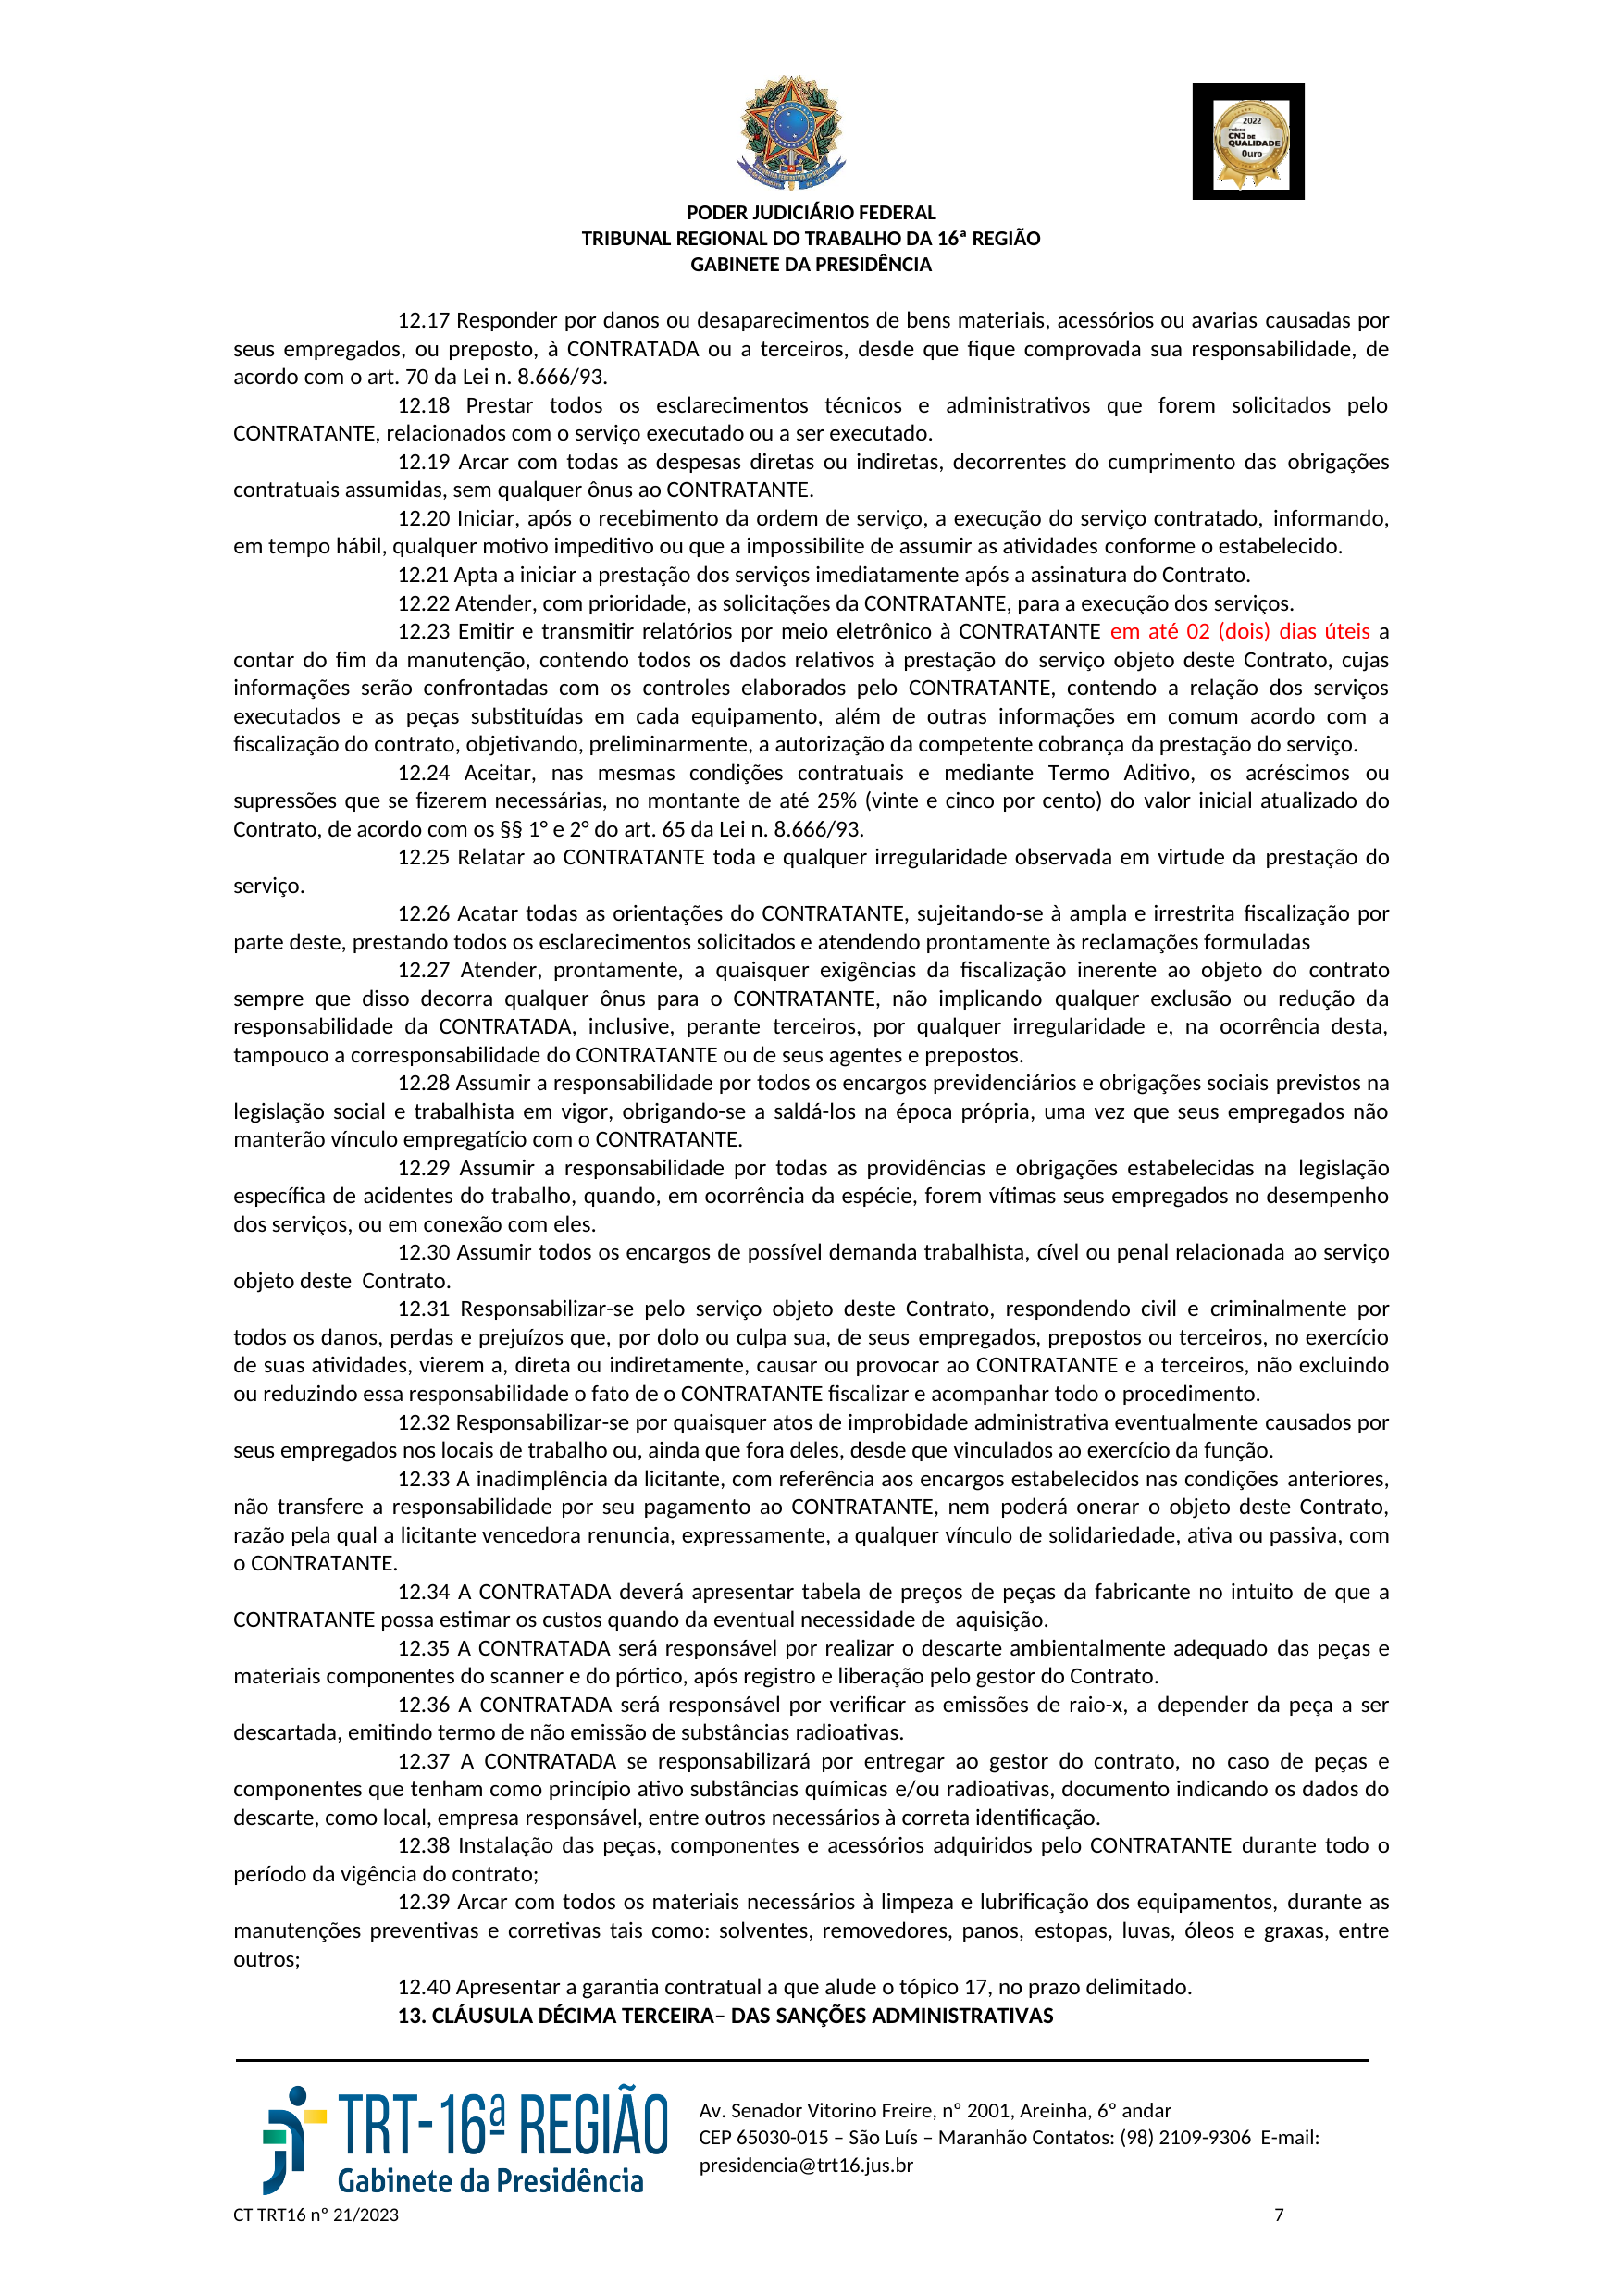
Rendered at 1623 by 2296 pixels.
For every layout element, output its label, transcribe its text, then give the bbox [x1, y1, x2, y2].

picture [736, 75, 847, 191]
list 12.26 Acatar todas as orientações do CONTRATANTE, sujeitando-se à ampla e irrestrita fiscalização por parte deste, prestando todos os esclarecimentos solicitados e atendendo prontamente às reclamações formuladas [233, 899, 1390, 955]
picture [263, 2083, 668, 2195]
list 12.24 Aceitar, nas mesmas condições contratuais e mediante Termo Aditivo, os acréscimos ou supressões que se fizerem necessárias, no montante de até 25% (vinte e cinco por cento) do valor inicial atualizado do Contrato, de acordo com os §§ 1° e 2° do art. 65 da Lei n. 8.666/93. [233, 758, 1390, 842]
list 12.40 Apresentar a garantia contratual a que alude o tópico 17, no prazo delimitado. [233, 1972, 1390, 2001]
list 12.23 Emitir e transmitir relatórios por meio eletrônico à CONTRATANTE em até 02 (dois) dias úteis a contar do fim da manutenção, contendo todos os dados relativos à prestação do serviço objeto deste Contrato, cujas informações serão confrontadas com os controles elaborados pelo CONTRATANTE, contendo a relação dos serviços executados e as peças substituídas em cada equipamento, além de outras informações em comum acordo com a fiscalização do contrato, objetivando, preliminarmente, a autorização da competente cobrança da prestação do serviço. [233, 616, 1390, 758]
list 12.20 Iniciar, após o recebimento da ordem de serviço, a execução do serviço contratado, informando, em tempo hábil, qualquer motivo impeditivo ou que a impossibilite de assumir as atividades conforme o estabelecido. [233, 503, 1390, 560]
list 12.25 Relatar ao CONTRATANTE toda e qualquer irregularidade observada em virtude da prestação do serviço. [233, 842, 1390, 899]
list 12.21 Apta a iniciar a prestação dos serviços imediatamente após a assinatura do Contrato. [233, 560, 1390, 589]
list 12.31 Responsabilizar-se pelo serviço objeto deste Contrato, respondendo civil e criminalmente por todos os danos, perdas e prejuízos que, por dolo ou culpa sua, de seus empregados, prepostos ou terceiros, no exercício de suas atividades, vierem a, direta ou indiretamente, causar ou provocar ao CONTRATANTE e a terceiros, não excluindo ou reduzindo essa responsabilidade o fato de o CONTRATANTE fiscalizar e acompanhar todo o procedimento. [233, 1295, 1390, 1408]
list 12.37 A CONTRATADA se responsabilizará por entregar ao gestor do contrato, no caso de peças e componentes que tenham como princípio ativo substâncias químicas e/ou radioativas, documento indicando os dados do descarte, como local, empresa responsável, entre outros necessários à correta identificação. [233, 1746, 1390, 1831]
list 12.33 A inadimplência da licitante, com referência aos encargos estabelecidos nas condições anteriores, não transfere a responsabilidade por seu pagamento ao CONTRATANTE, nem poderá onerar o objeto deste Contrato, razão pela qual a licitante vencedora renuncia, expressamente, a qualquer vínculo de solidariedade, ativa ou passiva, com o CONTRATANTE. [233, 1464, 1390, 1577]
list 12.29 Assumir a responsabilidade por todas as providências e obrigações estabelecidas na legislação específica de acidentes do trabalho, quando, em ocorrência da espécie, forem vítimas seus empregados no desempenho dos serviços, ou em conexão com eles. [233, 1153, 1390, 1238]
list 12.17 Responder por danos ou desaparecimentos de bens materiais, acessórios ou avarias causadas por seus empregados, ou preposto, à CONTRATADA ou a terceiros, desde que fique comprovada sua responsabilidade, de acordo com o art. 70 da Lei n. 8.666/93. [233, 305, 1390, 391]
list 12.36 A CONTRATADA será responsável por verificar as emissões de raio-x, a depender da peça a ser descartada, emitindo termo de não emissão de substâncias radioativas. [233, 1690, 1390, 1746]
list 13. CLÁUSULA DÉCIMA TERCEIRA– DAS SANÇÕES ADMINISTRATIVAS [233, 2001, 1390, 2029]
list 12.27 Atender, prontamente, a quaisquer exigências da fiscalização inerente ao objeto do contrato sempre que disso decorra qualquer ônus para o CONTRATANTE, não implicando qualquer exclusão ou redução da responsabilidade da CONTRATADA, inclusive, perante terceiros, por qualquer irregularidade e, na ocorrência desta, tampouco a corresponsabilidade do CONTRATANTE ou de seus agentes e prepostos. [233, 955, 1390, 1068]
list 12.39 Arcar com todos os materiais necessários à limpeza e lubrificação dos equipamentos, durante as manutenções preventivas e corretivas tais como: solventes, removedores, panos, estopas, luvas, óleos e graxas, entre outros; [233, 1887, 1390, 1972]
list 12.22 Atender, com prioridade, as solicitações da CONTRATANTE, para a execução dos serviços. [233, 589, 1390, 616]
list 12.18 Prestar todos os esclarecimentos técnicos e administrativos que forem solicitados pelo CONTRATANTE, relacionados com o serviço executado ou a ser executado. [233, 391, 1390, 447]
list 12.34 A CONTRATADA deverá apresentar tabela de preços de peças da fabricante no intuito de que a CONTRATANTE possa estimar os custos quando da eventual necessidade de aquisição. [233, 1577, 1390, 1633]
list 12.35 A CONTRATADA será responsável por realizar o descarte ambientalmente adequado das peças e materiais componentes do scanner e do pórtico, após registro e liberação pelo gestor do Contrato. [233, 1633, 1390, 1690]
list 12.38 Instalação das peças, componentes e acessórios adquiridos pelo CONTRATANTE durante todo o período da vigência do contrato; [233, 1831, 1390, 1887]
list 12.28 Assumir a responsabilidade por todos os encargos previdenciários e obrigações sociais previstos na legislação social e trabalhista em vigor, obrigando-se a saldá-los na época própria, uma vez que seus empregados não manterão vínculo empregatício com o CONTRATANTE. [233, 1068, 1390, 1153]
list 12.19 Arcar com todas as despesas diretas ou indiretas, decorrentes do cumprimento das obrigações contratuais assumidas, sem qualquer ônus ao CONTRATANTE. [233, 447, 1390, 503]
list 12.32 Responsabilizar-se por quaisquer atos de improbidade administrativa eventualmente causados por seus empregados nos locais de trabalho ou, ainda que fora deles, desde que vinculados ao exercício da função. [233, 1408, 1390, 1464]
list 12.30 Assumir todos os encargos de possível demanda trabalhista, cível ou penal relacionada ao serviço objeto deste Contrato. [233, 1238, 1390, 1295]
